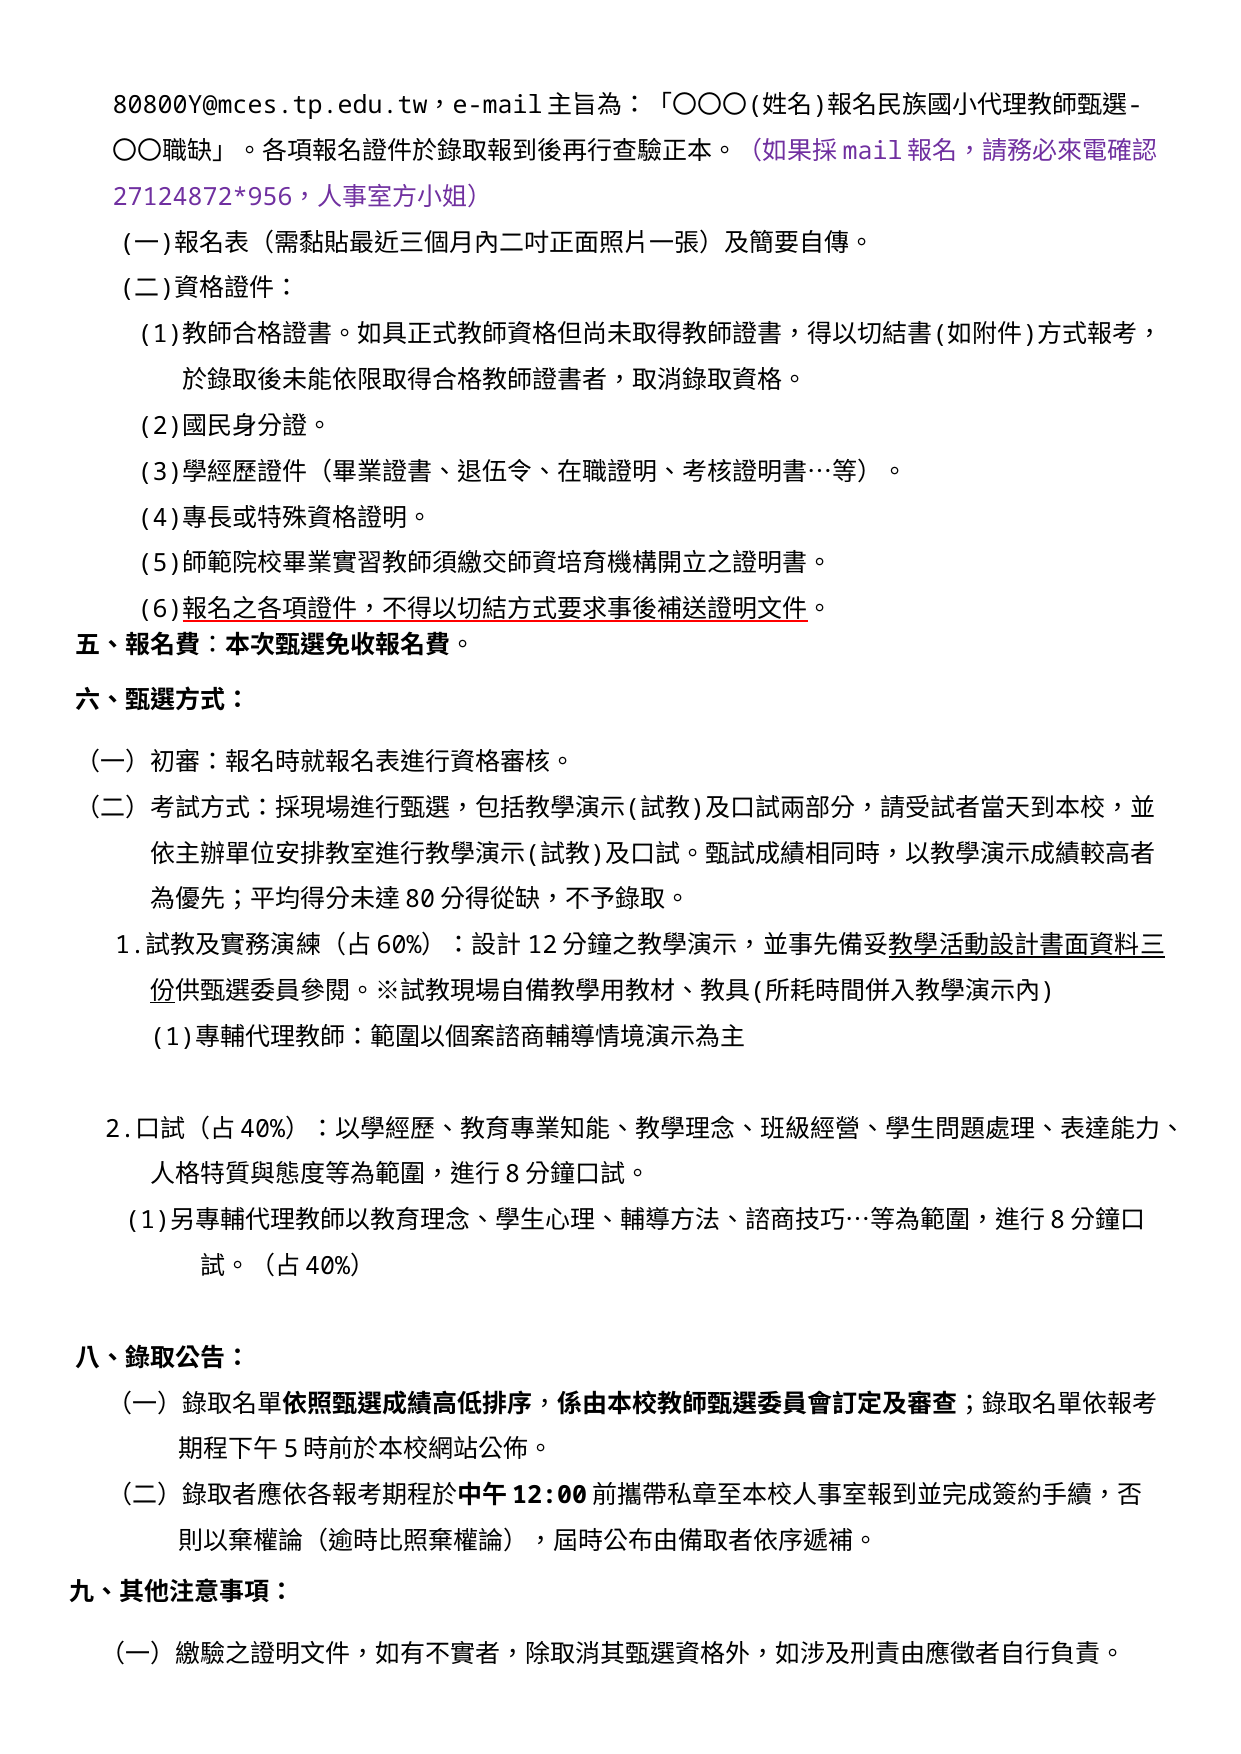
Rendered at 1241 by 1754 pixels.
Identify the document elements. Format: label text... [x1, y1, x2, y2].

text （一）錄取名單依照甄選成績高低排序，係由本校教師甄選委員會訂定及審查；錄取名單依報考期程下午5時前於本校網站公佈。 [107, 1375, 1165, 1467]
text (1)另專輔代理教師以教育理念、學生心理、輔導方法、諮商技巧…等為範圍，進行8分鐘口試。（占40%） [125, 1192, 1165, 1284]
text (1)專輔代理教師：範圍以個案諮商輔導情境演示為主 [75, 1009, 1165, 1054]
text （二）考試方式：採現場進行甄選，包括教學演示(試教)及口試兩部分，請受試者當天到本校，並依主辦單位安排教室進行教學演示(試教)及口試。甄試成績相同時，以教學演示成績較高者為優先；平均得分未達80分得從缺，不予錄取。 [75, 779, 1165, 917]
text 九、其他注意事項： [69, 1571, 1165, 1607]
text (二)資格證件： [119, 258, 1165, 304]
text (5)師範院校畢業實習教師須繳交師資培育機構開立之證明書。 [137, 533, 1165, 579]
text (2)國民身分證。 [137, 396, 1165, 442]
text (4)專長或特殊資格證明。 [137, 487, 1165, 533]
text (6)報名之各項證件，不得以切結方式要求事後補送證明文件。 [137, 579, 1165, 625]
text (1)教師合格證書。如具正式教師資格但尚未取得教師證書，得以切結書(如附件)方式報考，於錄取後未能依限取得合格教師證書者，取消錄取資格。 [137, 304, 1165, 396]
text (3)學經歷證件（畢業證書、退伍令、在職證明、考核證明書…等）。 [137, 442, 1165, 487]
text 六、甄選方式： [75, 679, 1165, 716]
text 八、錄取公告： [75, 1329, 1165, 1375]
text （二）錄取者應依各報考期程於中午12:00前攜帶私章至本校人事室報到並完成簽約手續，否則以棄權論（逾時比照棄權論），屆時公布由備取者依序遞補。 [107, 1467, 1165, 1559]
text （一）繳驗之證明文件，如有不實者，除取消其甄選資格外，如涉及刑責由應徵者自行負責。 [100, 1626, 1165, 1671]
text 80800Y@mces.tp.edu.tw，e-mail主旨為：「〇〇〇(姓名)報名民族國小代理教師甄選-〇〇職缺」。各項報名證件於錄取報到後再行查驗正本。（如果採mail報名，請務必來電確認27124872*956，人事室方小姐） [112, 75, 1165, 212]
text 1.試教及實務演練（占60%）：設計12分鐘之教學演示，並事先備妥教學活動設計書面資料三份供甄選委員參閱。※試教現場自備教學用教材、教具(所耗時間併入教學演示內) [100, 917, 1165, 1009]
text (一)報名表（需黏貼最近三個月內二吋正面照片一張）及簡要自傳。 [119, 212, 1165, 258]
text 2.口試（占40%）：以學經歷、教育專業知能、教學理念、班級經營、學生問題處理、表達能力、人格特質與態度等為範圍，進行8分鐘口試。 [105, 1100, 1165, 1192]
text 五、報名費：本次甄選免收報名費。 [75, 625, 1165, 661]
text （一）初審：報名時就報名表進行資格審核。 [75, 734, 1165, 779]
